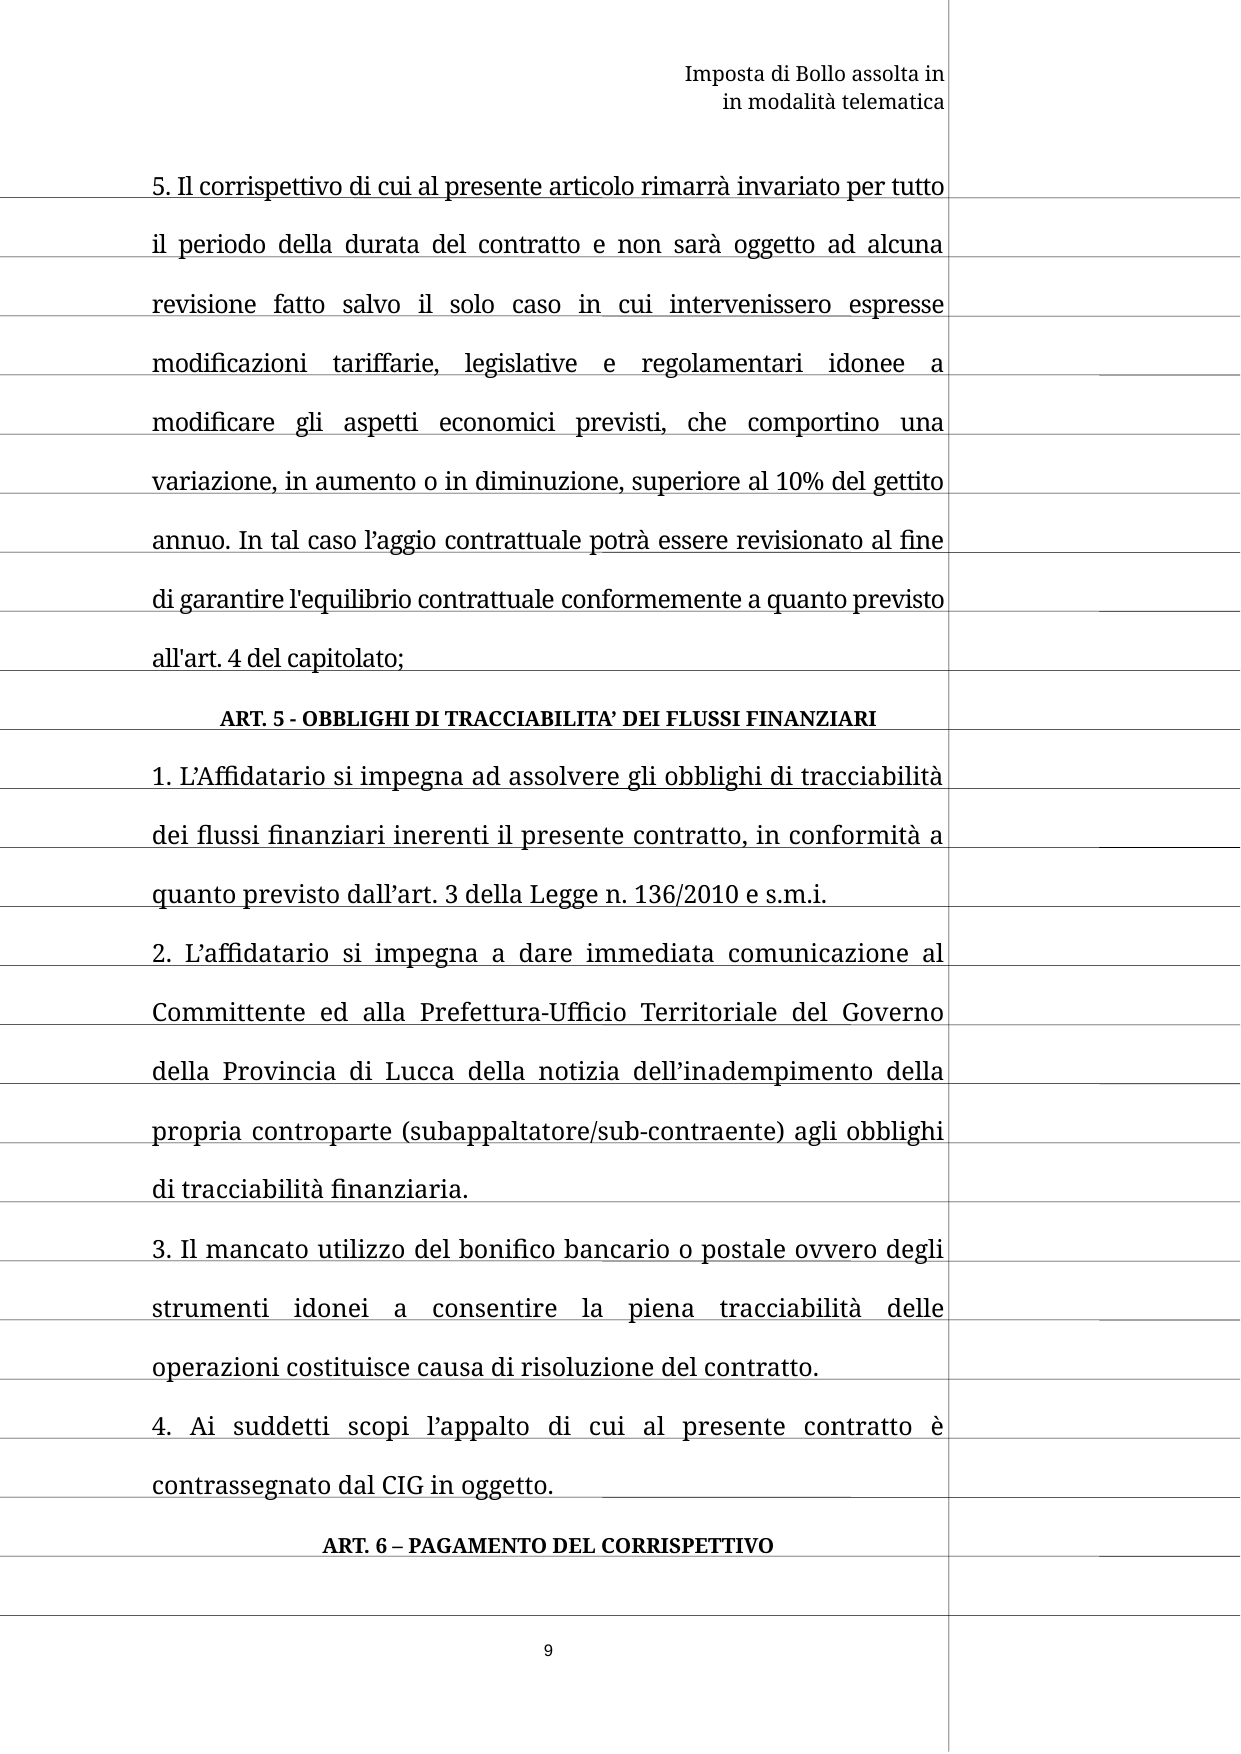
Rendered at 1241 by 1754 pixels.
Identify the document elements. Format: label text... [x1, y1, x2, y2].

text 4. Ai suddetti scopi l’appalto di cui al presente contratto è [152, 1388, 945, 1437]
text il periodo della durata del contratto e non sarà oggetto ad alcuna [152, 198, 945, 256]
text dei flussi finanziari inerenti il presente contratto, in conformità a [152, 789, 945, 847]
text revisione fatto salvo il solo caso in cui intervenissero espresse [152, 258, 945, 315]
text [152, 1557, 945, 1565]
text all'art. 4 del capitolato; [152, 612, 945, 670]
text 1. L’Affidatario si impegna ad assolvere gli obblighi di tracciabilità [152, 738, 945, 788]
text [152, 1203, 945, 1211]
text modificazioni tariffarie, legislative e regolamentari idonee a [152, 317, 945, 374]
text della Provincia di Lucca della notizia dell’inadempimento della [152, 1025, 945, 1083]
text [152, 1498, 945, 1506]
text propria controparte (subappaltatore/sub-contraente) agli obblighi [152, 1084, 945, 1142]
text ART. 6 – PAGAMENTO DEL CORRISPETTIVO [152, 1506, 945, 1555]
text quanto previsto dall’art. 3 della Legge n. 136/2010 e s.m.i. [152, 848, 945, 906]
text contrassegnato dal CIG in oggetto. [152, 1439, 945, 1497]
text operazioni costituisce causa di risoluzione del contratto. [152, 1321, 945, 1378]
text [152, 1380, 945, 1388]
text [152, 730, 945, 738]
text annuo. In tal caso l’aggio contrattuale potrà essere revisionato al fine [152, 494, 945, 552]
text ART. 5 - OBBLIGHI DI TRACCIABILITA’ DEI FLUSSI FINANZIARI [152, 679, 945, 729]
text 5. Il corrispettivo di cui al presente articolo rimarrà invariato per tutto [152, 148, 945, 197]
text modificare gli aspetti economici previsti, che comportino una [152, 376, 945, 433]
text di tracciabilità finanziaria. [152, 1144, 945, 1201]
text 3. Il mancato utilizzo del bonifico bancario o postale ovvero degli [152, 1211, 945, 1260]
text [152, 907, 945, 916]
text di garantire l'equilibrio contrattuale conformemente a quanto previsto [152, 553, 945, 610]
text 2. L’affidatario si impegna a dare immediata comunicazione al [152, 916, 945, 965]
text variazione, in aumento o in diminuzione, superiore al 10% del gettito [152, 435, 945, 492]
text strumenti idonei a consentire la piena tracciabilità delle [152, 1262, 945, 1319]
text Committente ed alla Prefettura-Ufficio Territoriale del Governo [152, 966, 945, 1024]
